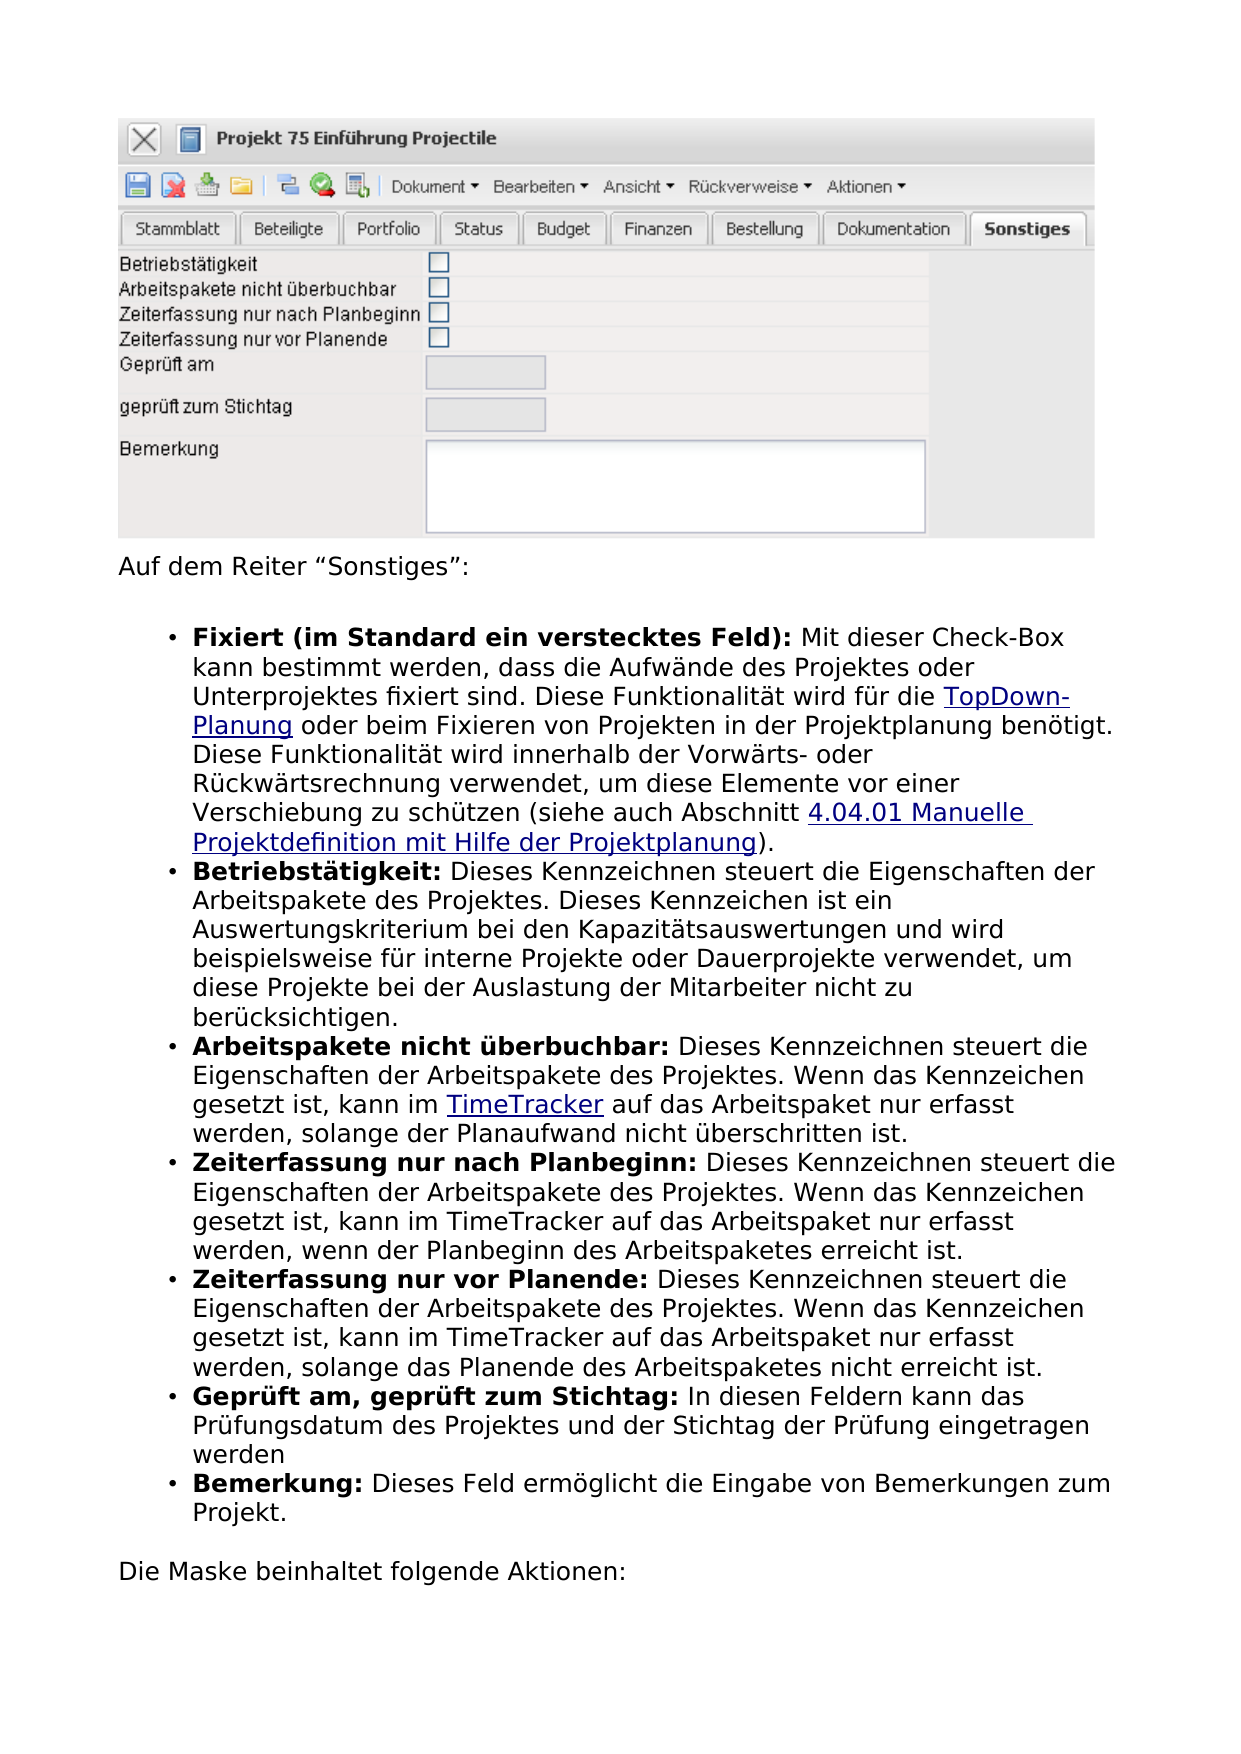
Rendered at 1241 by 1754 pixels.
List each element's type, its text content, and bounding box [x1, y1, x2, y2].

list Arbeitspakete nicht überbuchbar: Dieses Kennzeichnen steuert die Eigenschaften der Arbeitspakete des Projektes. Wenn das Kennzeichen gesetzt ist, kann im TimeTracker auf das Arbeitspaket nur erfasst werden, solange der Planaufwand nicht überschritten ist. [177, 1032, 1122, 1149]
list Fixiert (im Standard ein verstecktes Feld): Mit dieser Check-Box kann bestimmt werden, dass die Aufwände des Projektes oder Unterprojektes fixiert sind. Diese Funktionalität wird für die TopDown-Planung oder beim Fixieren von Projekten in der Projektplanung benötigt. Diese Funktionalität wird innerhalb der Vorwärts- oder Rückwärtsrechnung verwendet, um diese Elemente vor einer Verschiebung zu schützen (siehe auch Abschnitt 4.04.01 Manuelle Projektdefinition mit Hilfe der Projektplanung). [177, 624, 1122, 857]
list Betriebstätigkeit: Dieses Kennzeichnen steuert die Eigenschaften der Arbeitspakete des Projektes. Dieses Kennzeichen ist ein Auswertungskriterium bei den Kapazitätsauswertungen und wird beispielsweise für interne Projekte oder Dauerprojekte verwendet, um diese Projekte bei der Auslastung der Mitarbeiter nicht zu berücksichtigen. [177, 857, 1122, 1032]
list Zeiterfassung nur vor Planende: Dieses Kennzeichnen steuert die Eigenschaften der Arbeitspakete des Projektes. Wenn das Kennzeichen gesetzt ist, kann im TimeTracker auf das Arbeitspaket nur erfasst werden, solange das Planende des Arbeitspaketes nicht erreicht ist. [177, 1265, 1122, 1382]
list Bemerkung: Dieses Feld ermöglicht die Eingabe von Bemerkungen zum Projekt. [177, 1469, 1122, 1528]
list Zeiterfassung nur nach Planbeginn: Dieses Kennzeichnen steuert die Eigenschaften der Arbeitspakete des Projektes. Wenn das Kennzeichen gesetzt ist, kann im TimeTracker auf das Arbeitspaket nur erfasst werden, wenn der Planbeginn des Arbeitspaketes erreicht ist. [177, 1149, 1122, 1265]
picture [118, 118, 1095, 540]
list Geprüft am, geprüft zum Stichtag: In diesen Feldern kann das Prüfungsdatum des Projektes und der Stichtag der Prüfung eingetragen werden [177, 1382, 1122, 1469]
text Auf dem Reiter “Sonstiges”: [118, 552, 1122, 582]
text Die Maske beinhaltet folgende Aktionen: [118, 1557, 1122, 1586]
